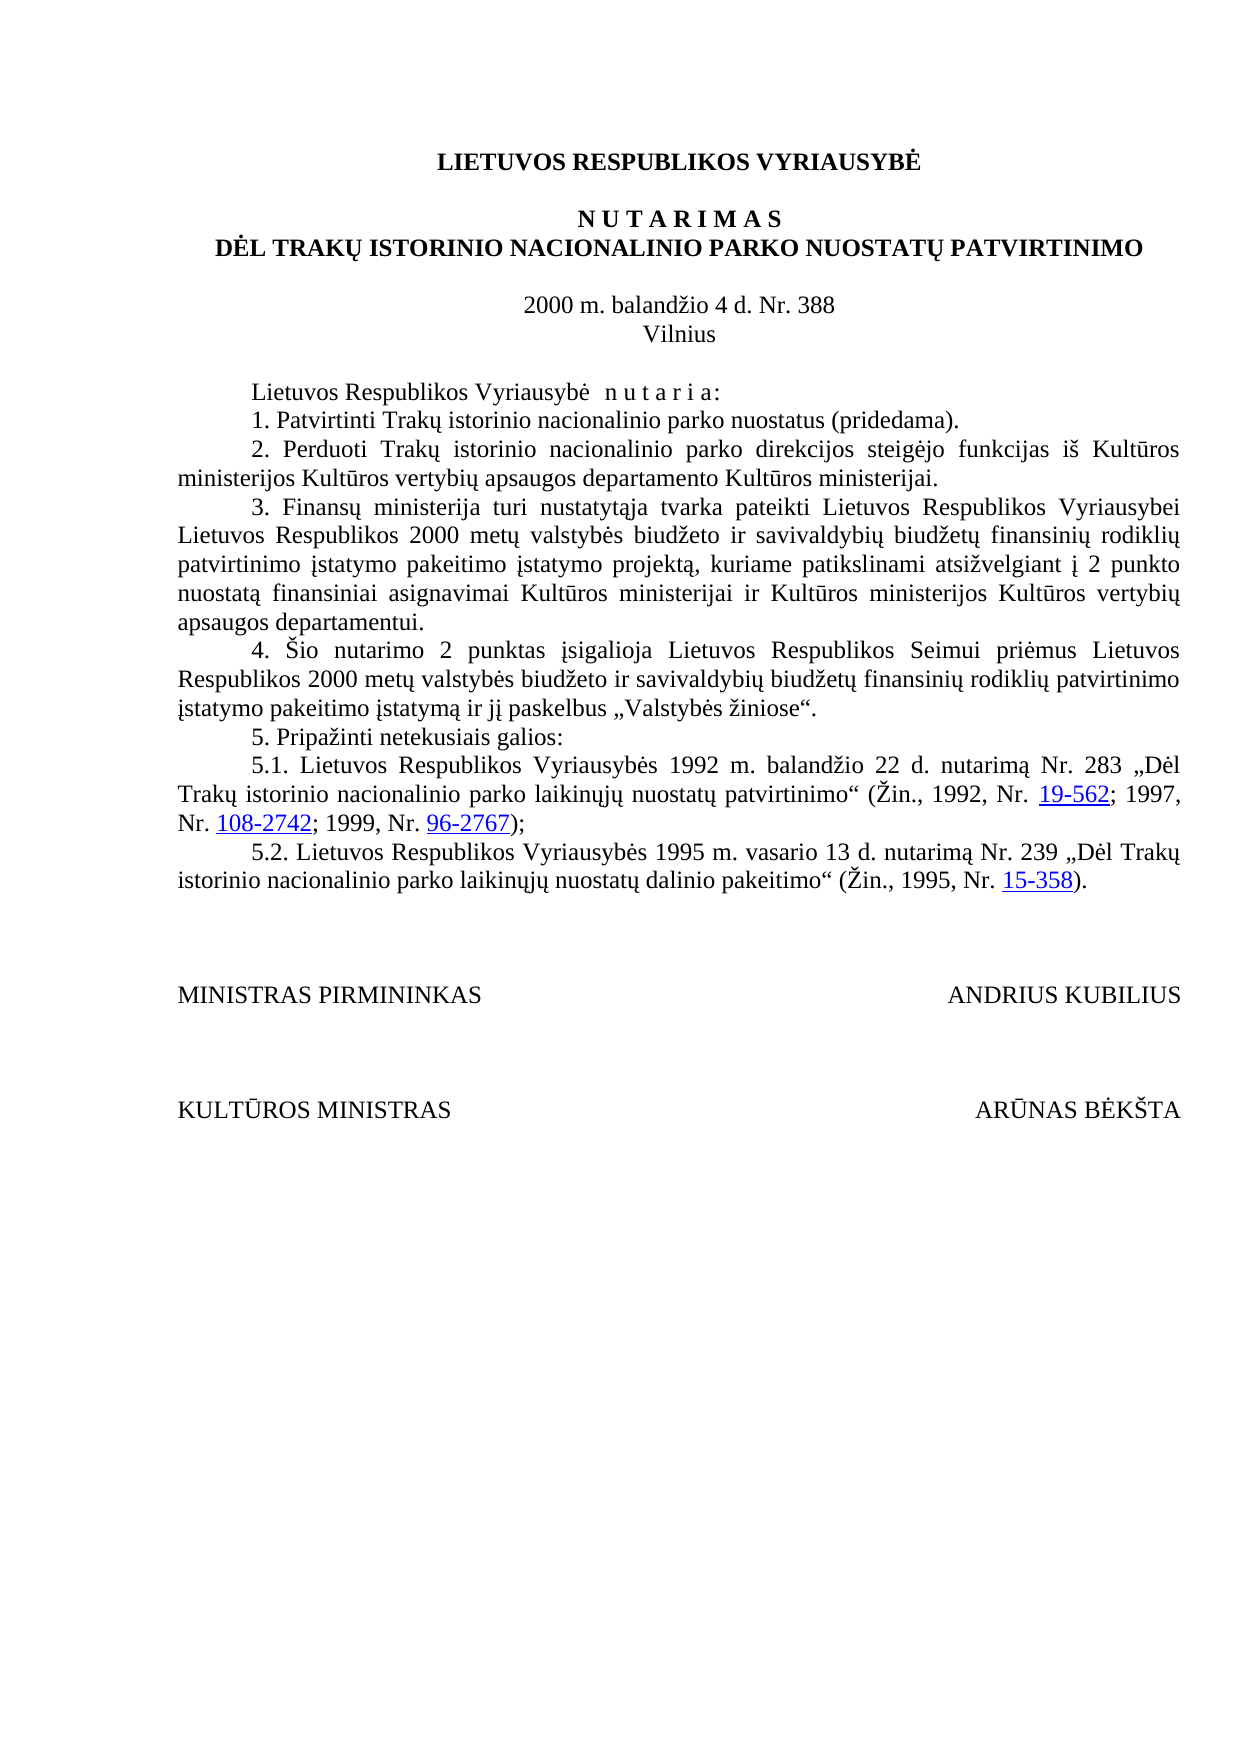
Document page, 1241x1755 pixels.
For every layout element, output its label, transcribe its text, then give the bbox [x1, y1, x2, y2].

text DĖL TRAKŲ ISTORINIO NACIONALINIO PARKO NUOSTATŲ PATVIRTINIMO [177, 233, 1181, 262]
text Kultūros ministras Arūnas Bėkšta [177, 1096, 1181, 1124]
text 3. Finansų ministerija turi nustatytąja tvarka pateikti Lietuvos Respublikos Vyriausybei Lietuvos Respublikos 2000 metų valstybės biudžeto ir savivaldybių biudžetų finansinių rodiklių patvirtinimo įstatymo pakeitimo įstatymo projektą, kuriame patikslinami atsižvelgiant į 2 punkto nuostatą finansiniai asignavimai Kultūros ministerijai ir Kultūros ministerijos Kultūros vertybių apsaugos departamentui. [177, 492, 1181, 636]
text 5. Pripažinti netekusiais galios: [177, 722, 1181, 751]
text N U T A R I M A S [177, 204, 1181, 233]
text 1. Patvirtinti Trakų istorinio nacionalinio parko nuostatus (pridedama). [177, 406, 1181, 434]
text 4. Šio nutarimo 2 punktas įsigalioja Lietuvos Respublikos Seimui priėmus Lietuvos Respublikos 2000 metų valstybės biudžeto ir savivaldybių biudžetų finansinių rodiklių patvirtinimo įstatymo pakeitimo įstatymą ir jį paskelbus „Valstybės žiniose“. [177, 636, 1181, 722]
text Ministras Pirmininkas Andrius Kubilius [177, 981, 1181, 1009]
text LIETUVOS RESPUBLIKOS VYRIAUSYBĖ [177, 147, 1181, 176]
text 2000 m. balandžio 4 d. Nr. 388 [177, 291, 1181, 319]
text 2. Perduoti Trakų istorinio nacionalinio parko direkcijos steigėjo funkcijas iš Kultūros ministerijos Kultūros vertybių apsaugos departamento Kultūros ministerijai. [177, 434, 1181, 492]
text Lietuvos Respublikos Vyriausybė nutaria: [177, 377, 1181, 406]
text 5.1. Lietuvos Respublikos Vyriausybės 1992 m. balandžio 22 d. nutarimą Nr. 283 „Dėl Trakų istorinio nacionalinio parko laikinųjų nuostatų patvirtinimo“ (Žin., 1992, Nr. 19-562; 1997, Nr. 108-2742; 1999, Nr. 96-2767); [177, 751, 1181, 837]
text Vilnius [177, 319, 1181, 348]
text 5.2. Lietuvos Respublikos Vyriausybės 1995 m. vasario 13 d. nutarimą Nr. 239 „Dėl Trakų istorinio nacionalinio parko laikinųjų nuostatų dalinio pakeitimo“ (Žin., 1995, Nr. 15-358). [177, 837, 1181, 894]
